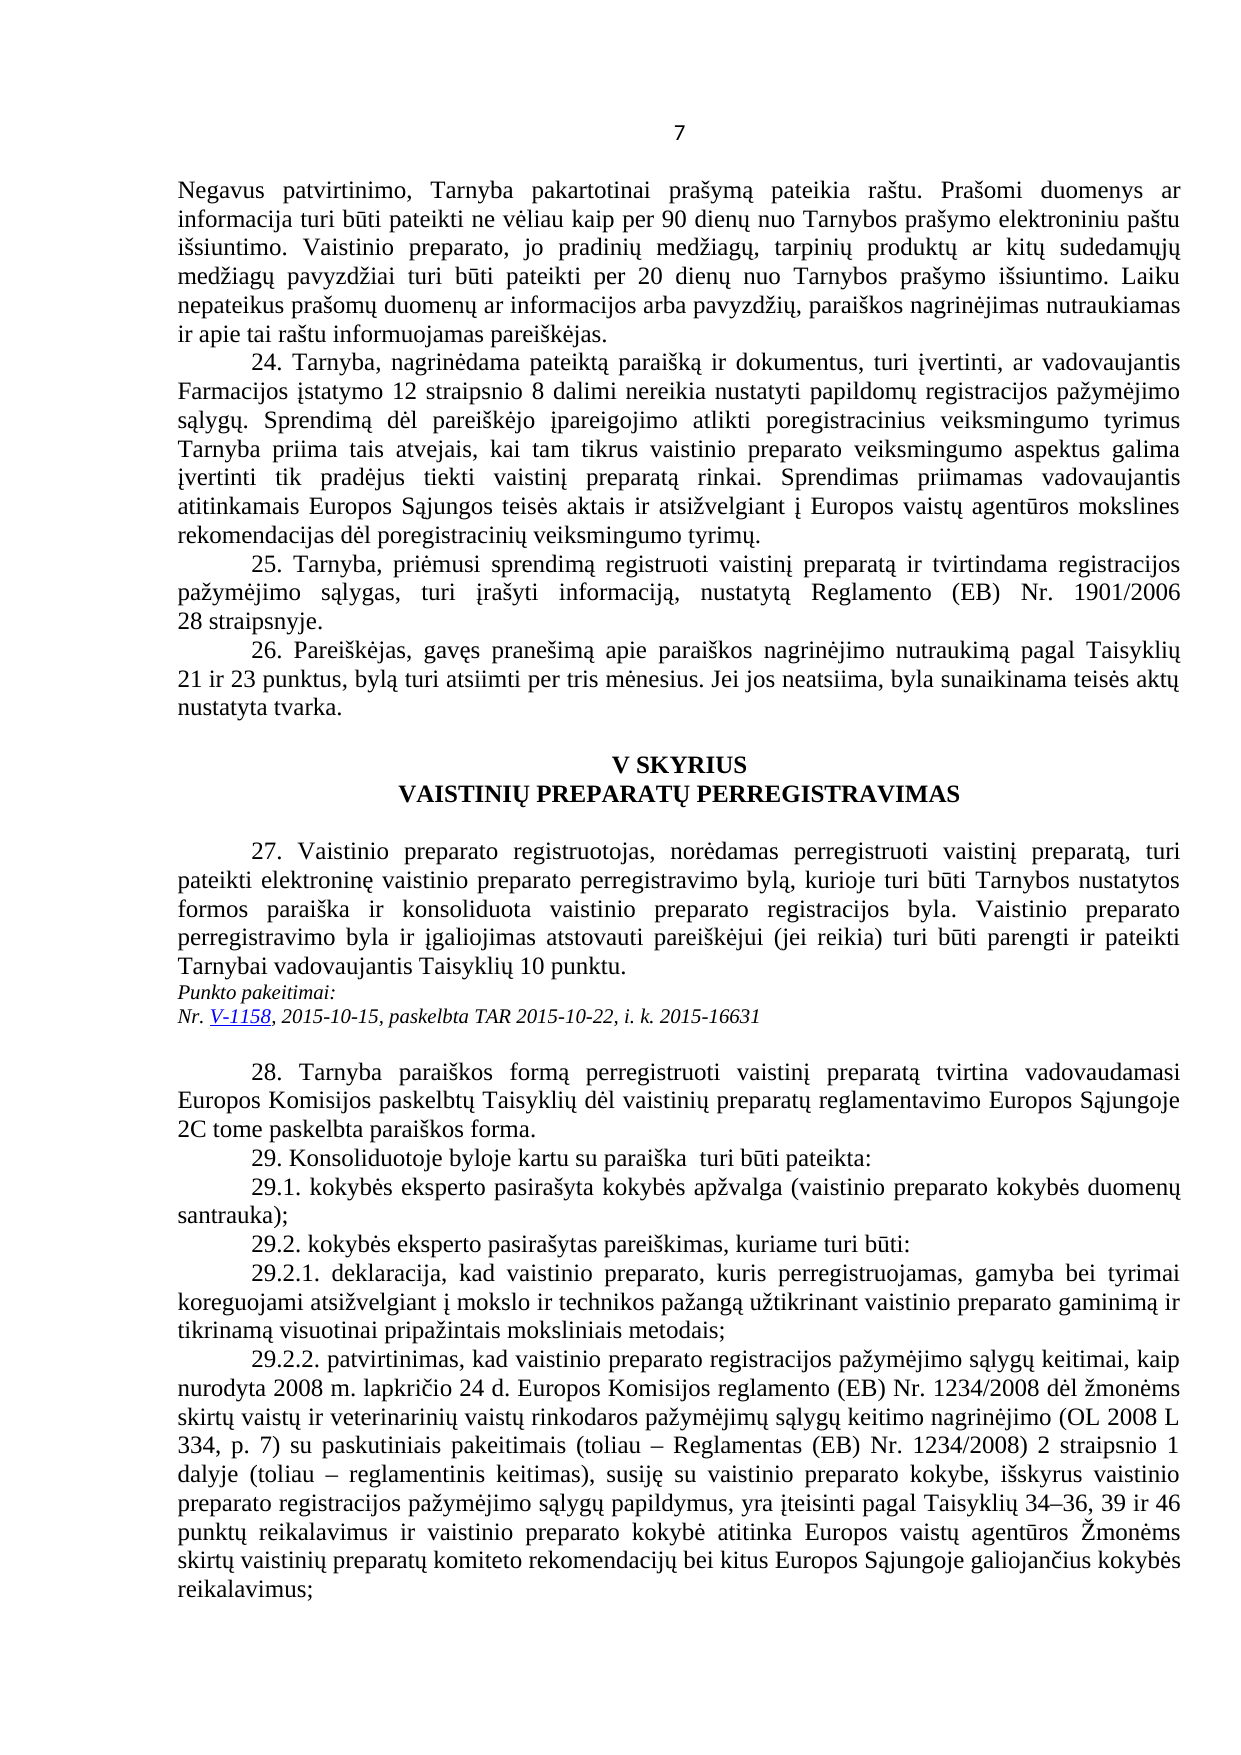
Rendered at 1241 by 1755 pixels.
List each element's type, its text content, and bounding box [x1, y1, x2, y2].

text VAISTINIŲ PREPARATŲ PERREGISTRAVIMAS [177, 779, 1181, 807]
text Negavus patvirtinimo, Tarnyba pakartotinai prašymą pateikia raštu. Prašomi duomenys ar informacija turi būti pateikti ne vėliau kaip per 90 dienų nuo Tarnybos prašymo elektroniniu paštu išsiuntimo. Vaistinio preparato, jo pradinių medžiagų, tarpinių produktų ar kitų sudedamųjų medžiagų pavyzdžiai turi būti pateikti per 20 dienų nuo Tarnybos prašymo išsiuntimo. Laiku nepateikus prašomų duomenų ar informacijos arba pavyzdžių, paraiškos nagrinėjimas nutraukiamas ir apie tai raštu informuojamas pareiškėjas. [177, 175, 1181, 347]
text 27. Vaistinio preparato registruotojas, norėdamas perregistruoti vaistinį preparatą, turi pateikti elektroninę vaistinio preparato perregistravimo bylą, kurioje turi būti Tarnybos nustatytos formos paraiška ir konsoliduota vaistinio preparato registracijos byla. Vaistinio preparato perregistravimo byla ir įgaliojimas atstovauti pareiškėjui (jei reikia) turi būti parengti ir pateikti Tarnybai vadovaujantis Taisyklių 10 punktu. [177, 836, 1181, 980]
text 29.1. kokybės eksperto pasirašyta kokybės apžvalga (vaistinio preparato kokybės duomenų santrauka); [177, 1172, 1181, 1229]
text 29. Konsoliduotoje byloje kartu su paraiška turi būti pateikta: [177, 1143, 1181, 1172]
text Punkto pakeitimai: [177, 980, 1181, 1004]
text 25. Tarnyba, priėmusi sprendimą registruoti vaistinį preparatą ir tvirtindama registracijos pažymėjimo sąlygas, turi įrašyti informaciją, nustatytą Reglamento (EB) Nr. 1901/2006 28 straipsnyje. [177, 549, 1181, 635]
text 28. Tarnyba paraiškos formą perregistruoti vaistinį preparatą tvirtina vadovaudamasi Europos Komisijos paskelbtų Taisyklių dėl vaistinių preparatų reglamentavimo Europos Sąjungoje 2C tome paskelbta paraiškos forma. [177, 1057, 1181, 1143]
text Nr. V-1158, 2015-10-15, paskelbta TAR 2015-10-22, i. k. 2015-16631 [177, 1004, 1181, 1028]
text 24. Tarnyba, nagrinėdama pateiktą paraišką ir dokumentus, turi įvertinti, ar vadovaujantis Farmacijos įstatymo 12 straipsnio 8 dalimi nereikia nustatyti papildomų registracijos pažymėjimo sąlygų. Sprendimą dėl pareiškėjo įpareigojimo atlikti poregistracinius veiksmingumo tyrimus Tarnyba priima tais atvejais, kai tam tikrus vaistinio preparato veiksmingumo aspektus galima įvertinti tik pradėjus tiekti vaistinį preparatą rinkai. Sprendimas priimamas vadovaujantis atitinkamais Europos Sąjungos teisės aktais ir atsižvelgiant į Europos vaistų agentūros mokslines rekomendacijas dėl poregistracinių veiksmingumo tyrimų. [177, 347, 1181, 549]
text 26. Pareiškėjas, gavęs pranešimą apie paraiškos nagrinėjimo nutraukimą pagal Taisyklių 21 ir 23 punktus, bylą turi atsiimti per tris mėnesius. Jei jos neatsiima, byla sunaikinama teisės aktų nustatyta tvarka. [177, 635, 1181, 721]
text 29.2.2. patvirtinimas, kad vaistinio preparato registracijos pažymėjimo sąlygų keitimai, kaip nurodyta 2008 m. lapkričio 24 d. Europos Komisijos reglamento (EB) Nr. 1234/2008 dėl žmonėms skirtų vaistų ir veterinarinių vaistų rinkodaros pažymėjimų sąlygų keitimo nagrinėjimo (OL 2008 L 334, p. 7) su paskutiniais pakeitimais (toliau – Reglamentas (EB) Nr. 1234/2008) 2 straipsnio 1 dalyje (toliau – reglamentinis keitimas), susiję su vaistinio preparato kokybe, išskyrus vaistinio preparato registracijos pažymėjimo sąlygų papildymus, yra įteisinti pagal Taisyklių 34–36, 39 ir 46 punktų reikalavimus ir vaistinio preparato kokybė atitinka Europos vaistų agentūros Žmonėms skirtų vaistinių preparatų komiteto rekomendacijų bei kitus Europos Sąjungoje galiojančius kokybės reikalavimus; [177, 1344, 1181, 1603]
text 29.2.1. deklaracija, kad vaistinio preparato, kuris perregistruojamas, gamyba bei tyrimai koreguojami atsižvelgiant į mokslo ir technikos pažangą užtikrinant vaistinio preparato gaminimą ir tikrinamą visuotinai pripažintais moksliniais metodais; [177, 1258, 1181, 1344]
text 29.2. kokybės eksperto pasirašytas pareiškimas, kuriame turi būti: [177, 1229, 1181, 1258]
text V SKYRIUS [177, 750, 1181, 779]
